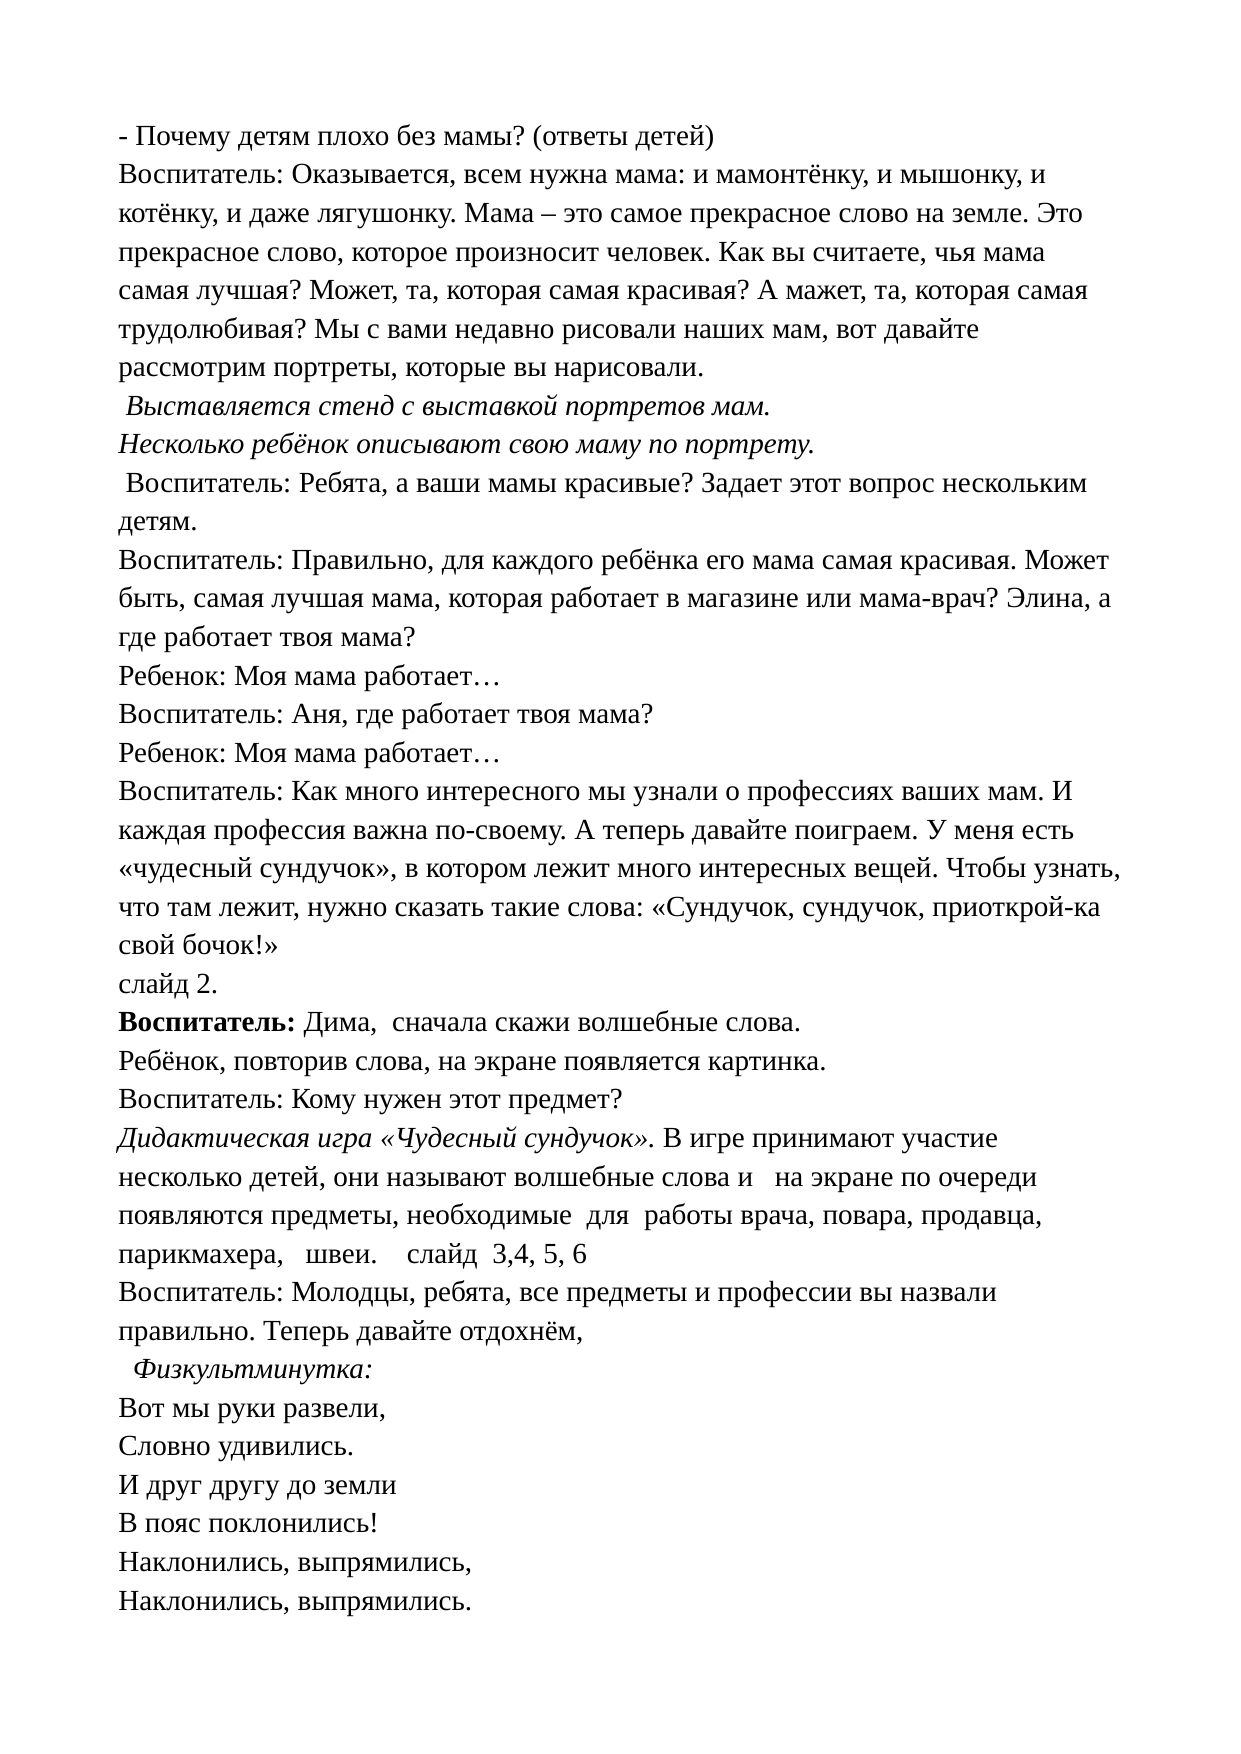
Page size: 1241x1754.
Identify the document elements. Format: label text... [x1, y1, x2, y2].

text - Почему детям плохо без мамы? (ответы детей) Воспитатель: Оказывается, всем нужна мама: и мамонтёнку, и мышонку, и котёнку, и даже лягушонку. Мама – это самое прекрасное слово на земле. Это прекрасное слово, которое произносит человек. Как вы считаете, чья мама самая лучшая? Может, та, которая самая красивая? А мажет, та, которая самая трудолюбивая? Мы с вами недавно рисовали наших мам, вот давайте рассмотрим портреты, которые вы нарисовали. [118, 118, 1122, 383]
text Воспитатель: Молодцы, ребята, все предметы и профессии вы назвали правильно. Теперь давайте отдохнём, [118, 1274, 1122, 1346]
text слайд 2. Воспитатель: Дима, сначала скажи волшебные слова. Ребёнок, повторив слова, на экране появляется картинка. [118, 966, 1122, 1077]
text Физкультминутка: Вот мы руки развели, Словно удивились. И друг другу до земли В пояс поклонились! Наклонились, выпрямились, Наклонились, выпрямились. [118, 1351, 1122, 1616]
text Воспитатель: Кому нужен этот предмет? Дидактическая игра «Чудесный сундучок». В игре принимают участие несколько детей, они называют волшебные слова и на экране по очереди появляются предметы, необходимые для работы врача, повара, продавца, парикмахера, швеи. слайд 3,4, 5, 6 [118, 1082, 1122, 1269]
text Выставляется стенд с выставкой портретов мам. Несколько ребёнок описывают свою маму по портрету. Воспитатель: Ребята, а ваши мамы красивые? Задает этот вопрос нескольким детям. Воспитатель: Правильно, для каждого ребёнка его мама самая красивая. Может быть, самая лучшая мама, которая работает в магазине или мама-врач? Элина, а где работает твоя мама? Ребенок: Моя мама работает… Воспитатель: Аня, где работает твоя мама? Ребенок: Моя мама работает… Воспитатель: Как много интересного мы узнали о профессиях ваших мам. И каждая профессия важна по-своему. А теперь давайте поиграем. У меня есть «чудесный сундучок», в котором лежит много интересных вещей. Чтобы узнать, что там лежит, нужно сказать такие слова: «Сундучок, сундучок, приоткрой-ка свой бочок!» [118, 388, 1122, 961]
